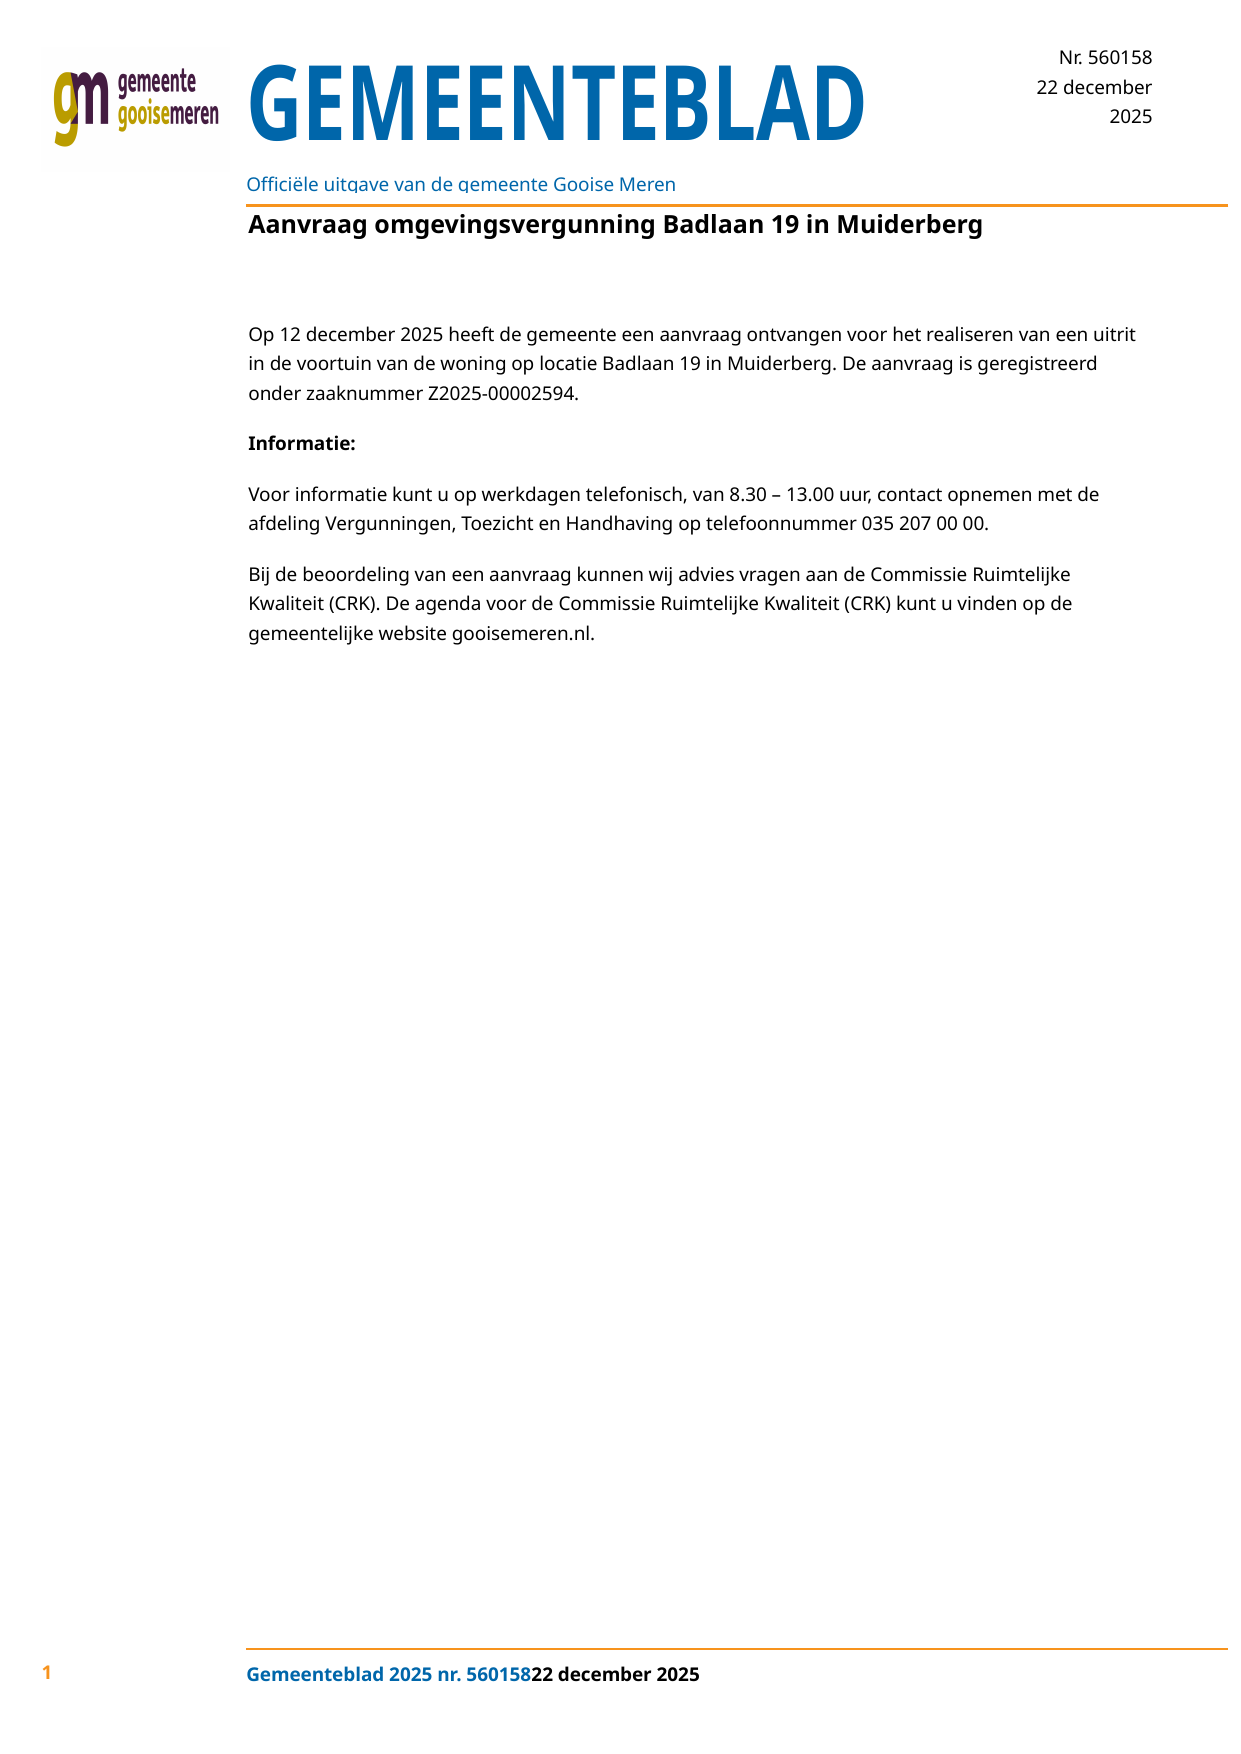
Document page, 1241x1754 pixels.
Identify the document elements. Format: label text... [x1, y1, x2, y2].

picture [41, 47, 231, 172]
text Aanvraag omgevingsvergunning Badlaan 19 in Muiderberg [248, 207, 1152, 241]
text Informatie: [248, 430, 1152, 456]
text Voor informatie kunt u op werkdagen telefonisch, van 8.30 – 13.00 uur, contact opnemen met de afdeling Vergunningen, Toezicht en Handhaving op telefoonnummer 035 207 00 00. [248, 481, 1152, 536]
text Op 12 december 2025 heeft de gemeente een aanvraag ontvangen voor het realiseren van een uitrit in de voortuin van de woning op locatie Badlaan 19 in Muiderberg. De aanvraag is geregistreerd onder zaaknummer Z2025-00002594. [248, 321, 1152, 406]
text Bij de beoordeling van een aanvraag kunnen wij advies vragen aan de Commissie Ruimtelijke Kwaliteit (CRK). De agenda voor de Commissie Ruimtelijke Kwaliteit (CRK) kunt u vinden op de gemeentelijke website gooisemeren.nl. [248, 561, 1152, 646]
